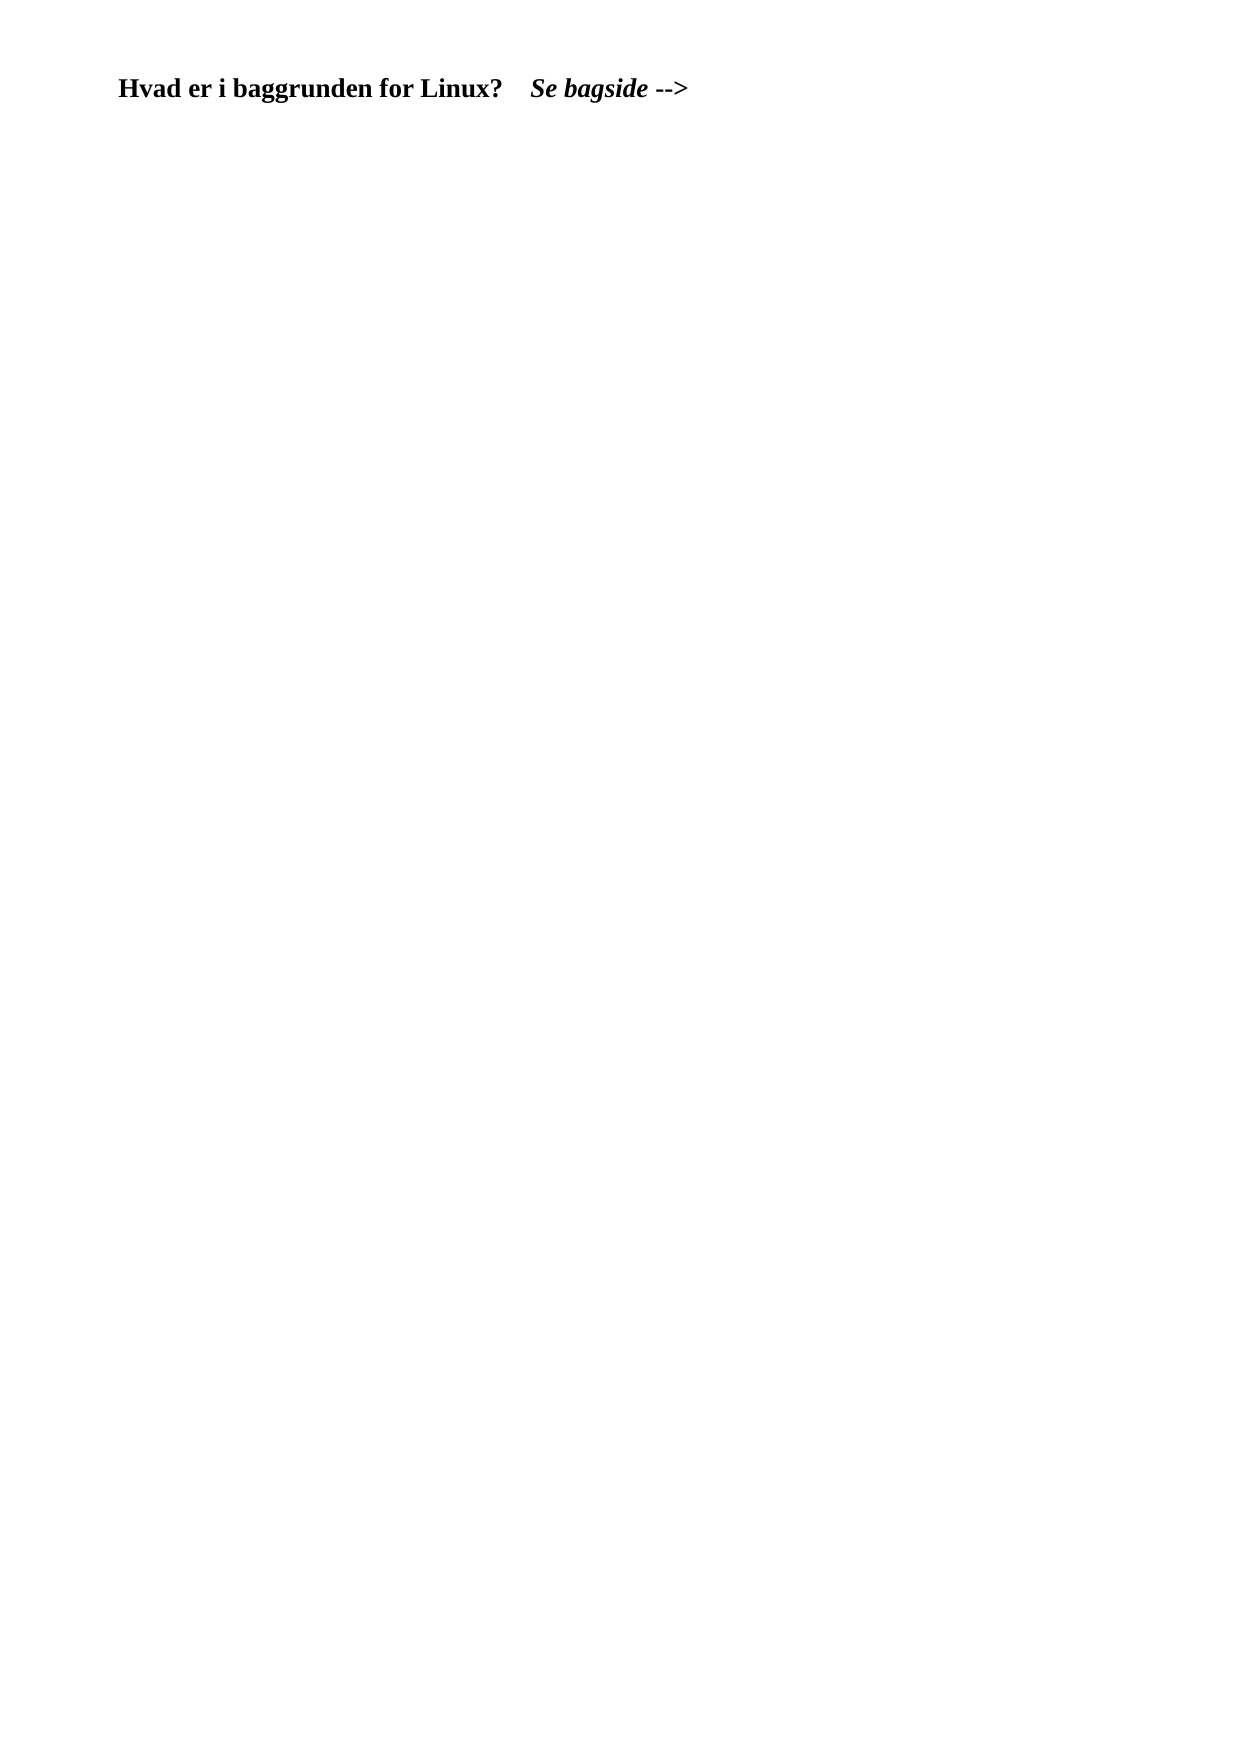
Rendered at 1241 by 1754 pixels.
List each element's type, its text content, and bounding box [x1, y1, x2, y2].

text Hvad er i baggrunden for Linux? Se bagside --> [118, 72, 1122, 103]
